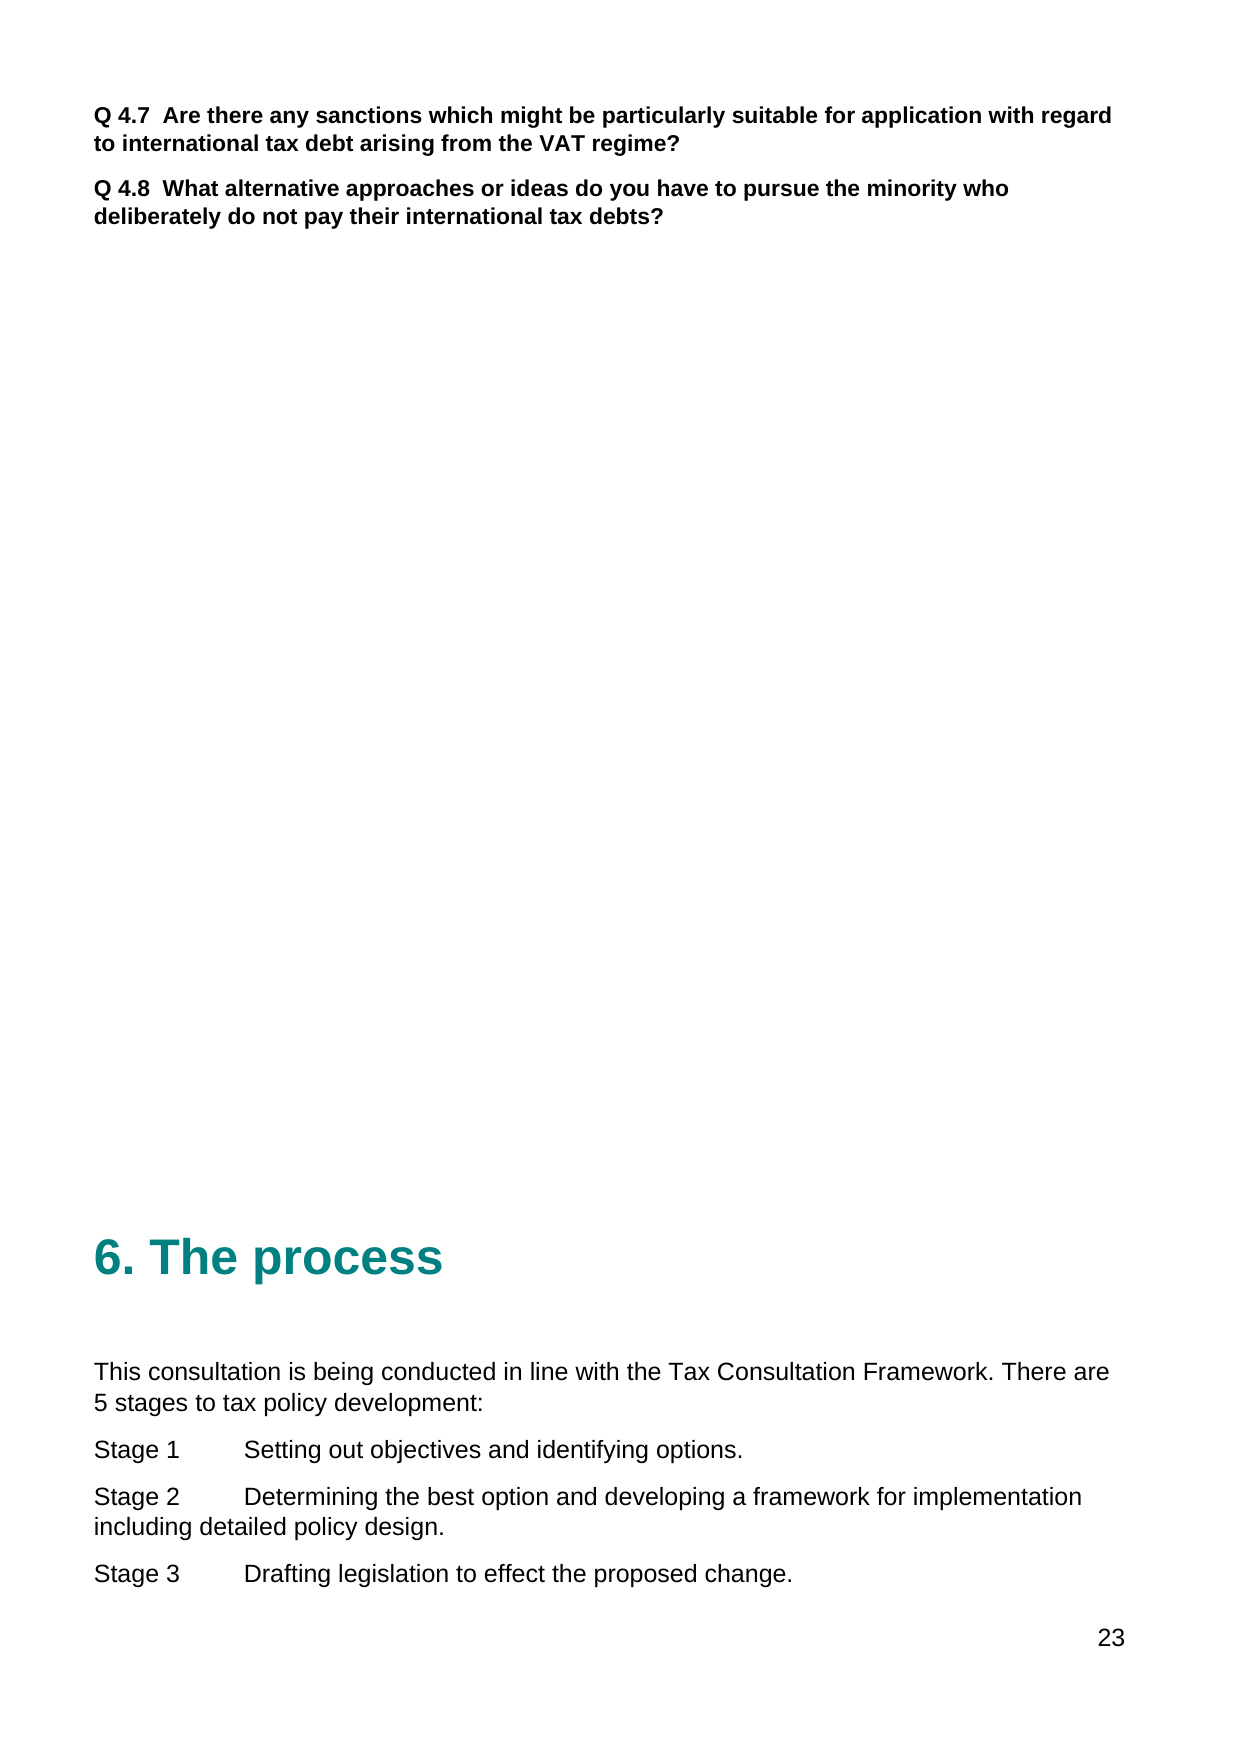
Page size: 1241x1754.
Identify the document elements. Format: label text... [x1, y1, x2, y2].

text Q 4.8 What alternative approaches or ideas do you have to pursue the minority who deliberately do not pay their international tax debts? [94, 175, 1125, 229]
text Stage 3 Drafting legislation to effect the proposed change. [94, 1559, 1125, 1588]
subtitle 6. The process [94, 1227, 1125, 1285]
text Stage 1 Setting out objectives and identifying options. [94, 1434, 1125, 1463]
text Stage 2 Determining the best option and developing a framework for implementation including detailed policy design. [94, 1482, 1125, 1541]
text This consultation is being conducted in line with the Tax Consultation Framework. There are 5 stages to tax policy development: [94, 1357, 1125, 1416]
text Q 4.7 Are there any sanctions which might be particularly suitable for application with regard to international tax debt arising from the VAT regime? [94, 102, 1125, 157]
